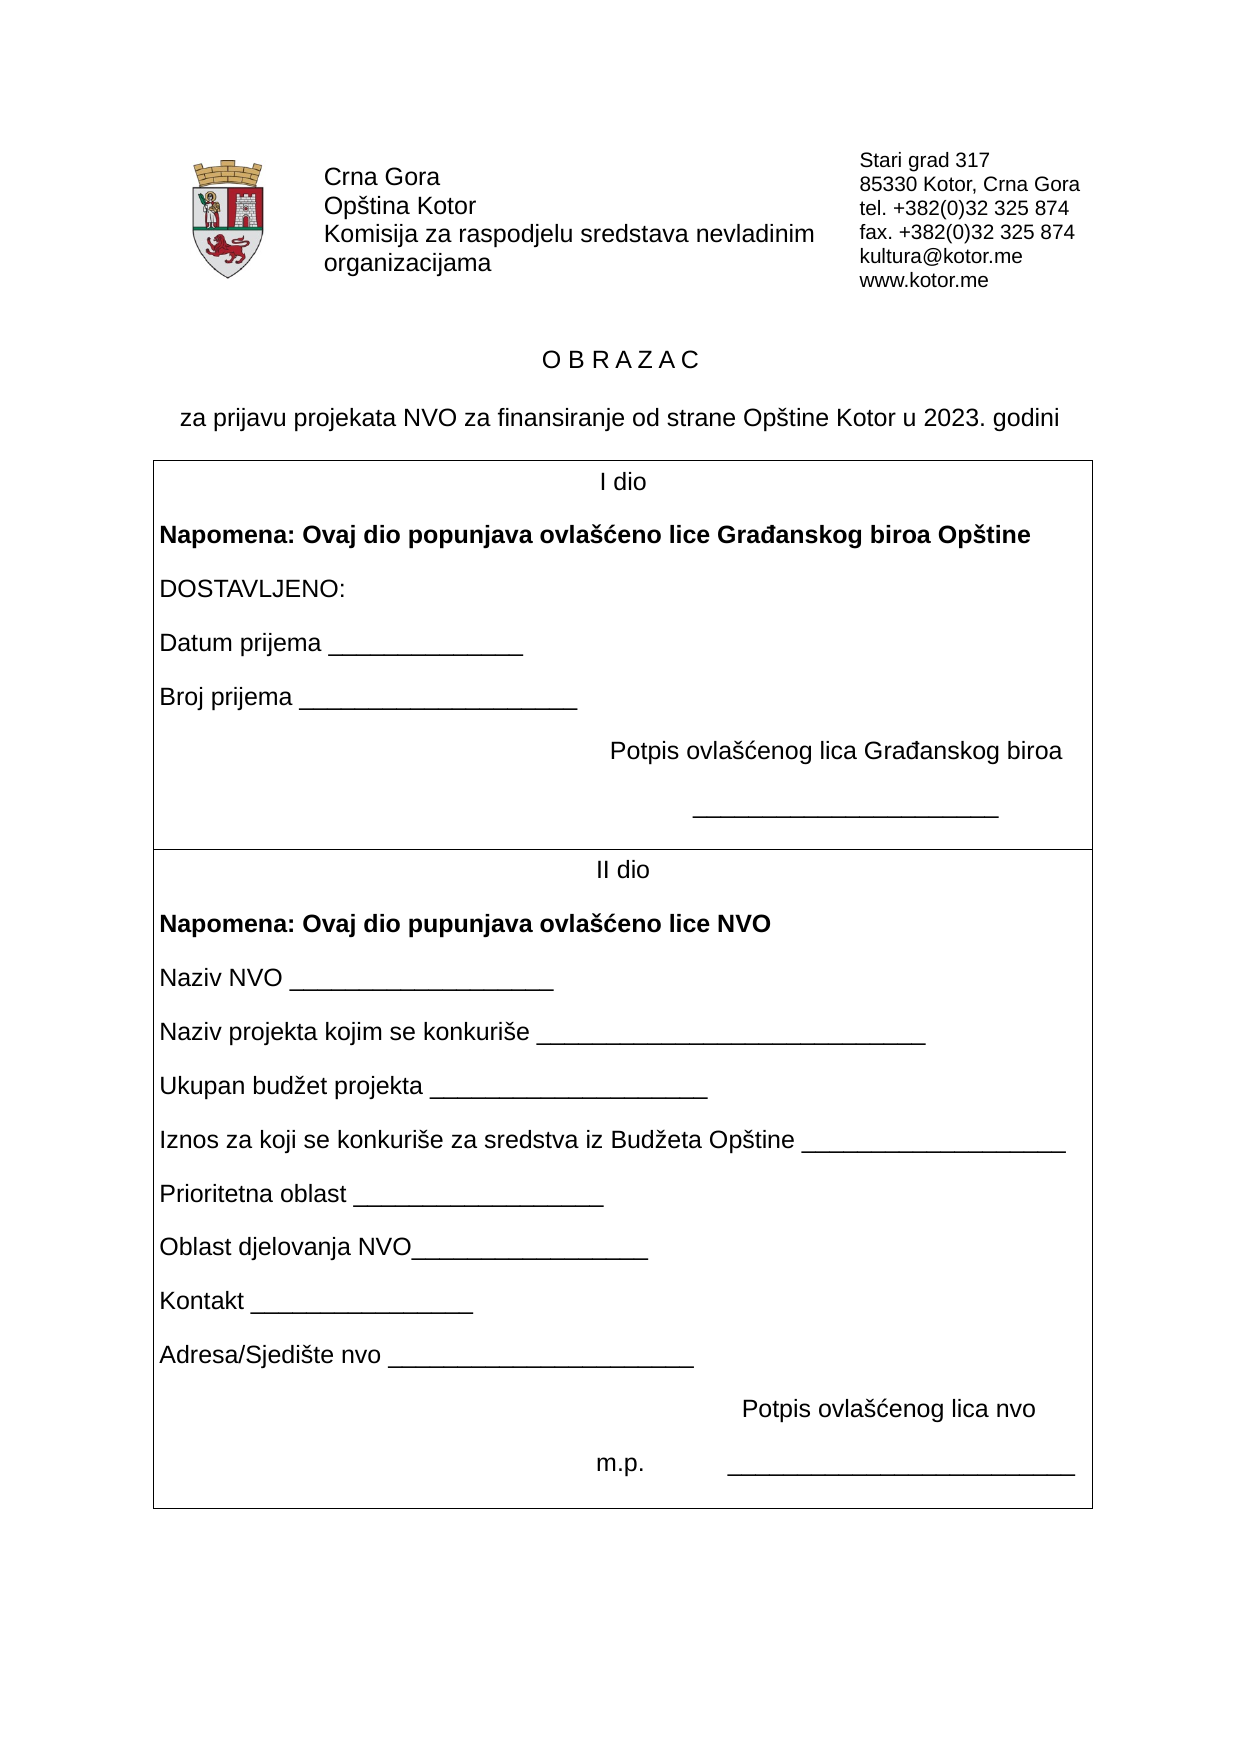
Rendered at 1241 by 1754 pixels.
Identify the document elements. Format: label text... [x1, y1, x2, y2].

table_header [135, 148, 312, 291]
table_header Crna Gora Opština Kotor Komisija za raspodjelu sredstava nevladinim organizacijama [312, 148, 848, 291]
table_header Stari grad 317 85330 Kotor, Crna Gora tel. +382(0)32 325 874 fax. +382(0)32 325 874 kultura@kotor.me www.kotor.me [848, 148, 1105, 291]
table_cell II dio Napomena: Ovaj dio pupunjava ovlašćeno lice NVO Naziv NVO ___________________ Naziv projekta kojim se konkuriše ____________________________ Ukupan budžet projekta ____________________ Iznos za koji se konkuriše za sredstva iz Budžeta Opštine ___________________ Prioritetna oblast __________________ Oblast djelovanja NVO_________________ Kontakt ________________ Adresa/Sjedište nvo ______________________ Potpis ovlašćenog lica nvo m.p. _________________________ [154, 850, 1092, 1507]
text za prijavu projekata NVO za finansiranje od strane Opštine Kotor u 2023. godini [148, 403, 1093, 431]
text O B R A Z A C [148, 345, 1093, 374]
table_header I dio Napomena: Ovaj dio popunjava ovlašćeno lice Građanskog biroa Opštine DOSTAVLJENO: Datum prijema ______________ Broj prijema ____________________ Potpis ovlašćenog lica Građanskog biroa ______________________ [154, 461, 1092, 849]
